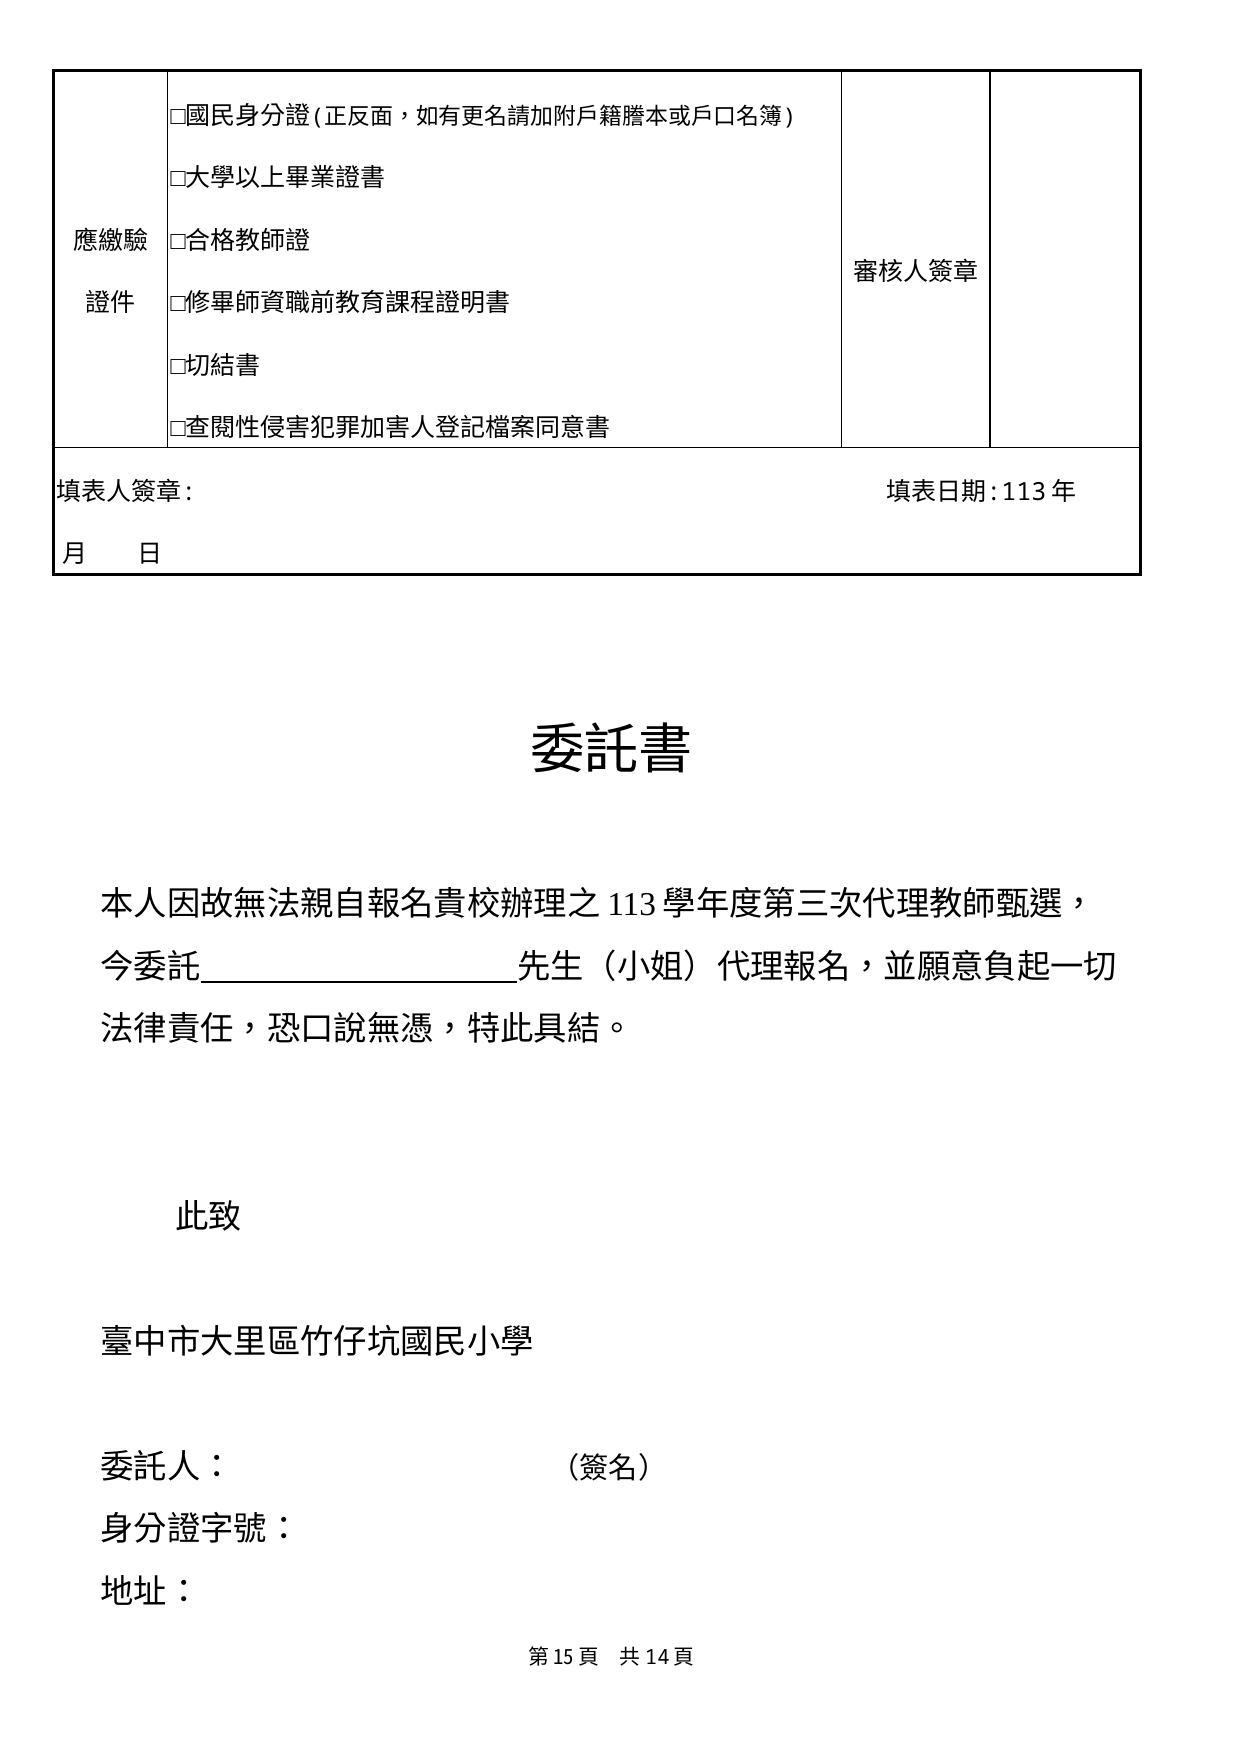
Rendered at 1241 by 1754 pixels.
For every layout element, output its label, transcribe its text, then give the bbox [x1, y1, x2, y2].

text 此致 [100, 1172, 1122, 1234]
text 地址： [100, 1547, 1122, 1609]
table_cell □國民身分證(正反面，如有更名請加附戶籍謄本或戶口名簿) □大學以上畢業證書 □合格教師證 □修畢師資職前教育課程證明書 □切結書 □查閱性侵害犯罪加害人登記檔案同意書 [168, 72, 841, 447]
text 身分證字號： [100, 1484, 1122, 1547]
table_cell [991, 72, 1139, 447]
table_cell 填表人簽章: 填表日期:113年 月 日 [55, 448, 1139, 573]
text 委託書 [100, 672, 1122, 797]
text 本人因故無法親自報名貴校辦理之113學年度第三次代理教師甄選，今委託 先生（小姐）代理報名，並願意負起一切法律責任，恐口說無憑，特此具結。 [100, 859, 1122, 1047]
table_cell 應繳驗 證件 [55, 72, 167, 447]
text 委託人： （簽名） [100, 1422, 1122, 1484]
text 臺中市大里區竹仔坑國民小學 [100, 1297, 1122, 1359]
table_cell 審核人簽章 [842, 72, 989, 447]
